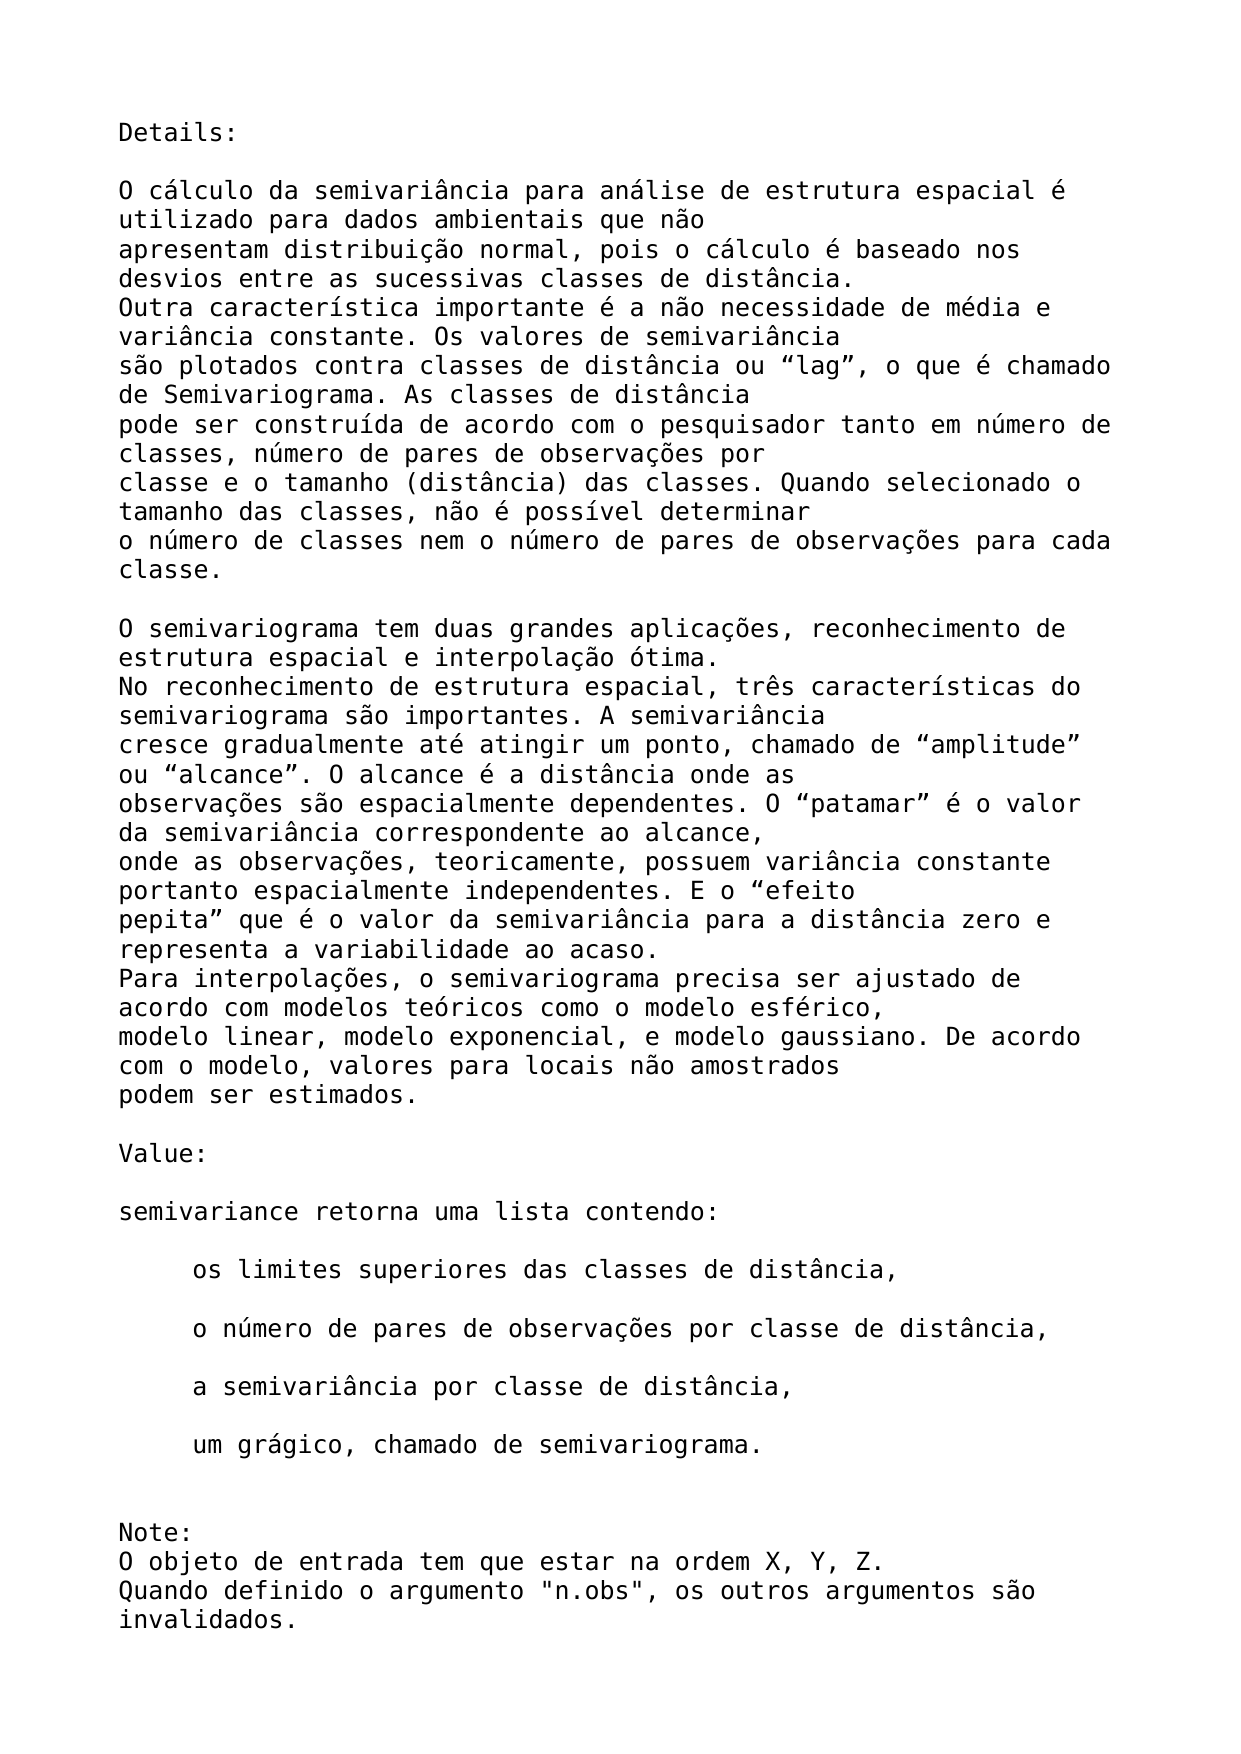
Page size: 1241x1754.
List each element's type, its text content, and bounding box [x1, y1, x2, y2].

text Details: O cálculo da semivariância para análise de estrutura espacial é utilizado para dados ambientais que não apresentam distribuição normal, pois o cálculo é baseado nos desvios entre as sucessivas classes de distância. Outra característica importante é a não necessidade de média e variância constante. Os valores de semivariância são plotados contra classes de distância ou “lag”, o que é chamado de Semivariograma. As classes de distância pode ser construída de acordo com o pesquisador tanto em número de classes, número de pares de observações por classe e o tamanho (distância) das classes. Quando selecionado o tamanho das classes, não é possível determinar o número de classes nem o número de pares de observações para cada classe. O semivariograma tem duas grandes aplicações, reconhecimento de estrutura espacial e interpolação ótima. No reconhecimento de estrutura espacial, três características do semivariograma são importantes. A semivariância cresce gradualmente até atingir um ponto, chamado de “amplitude” ou “alcance”. O alcance é a distância onde as observações são espacialmente dependentes. O “patamar” é o valor da semivariância correspondente ao alcance, onde as observações, teoricamente, possuem variância constante portanto espacialmente independentes. E o “efeito pepita” que é o valor da semivariância para a distância zero e representa a variabilidade ao acaso. Para interpolações, o semivariograma precisa ser ajustado de acordo com modelos teóricos como o modelo esférico, modelo linear, modelo exponencial, e modelo gaussiano. De acordo com o modelo, valores para locais não amostrados podem ser estimados. Value: semivariance retorna uma lista contendo: os limites superiores das classes de distância, o número de pares de observações por classe de distância, a semivariância por classe de distância, um grágico, chamado de semivariograma. Note: O objeto de entrada tem que estar na ordem X, Y, Z. Quando definido o argumento "n.obs", os outros argumentos são invalidados. [118, 118, 1122, 1635]
